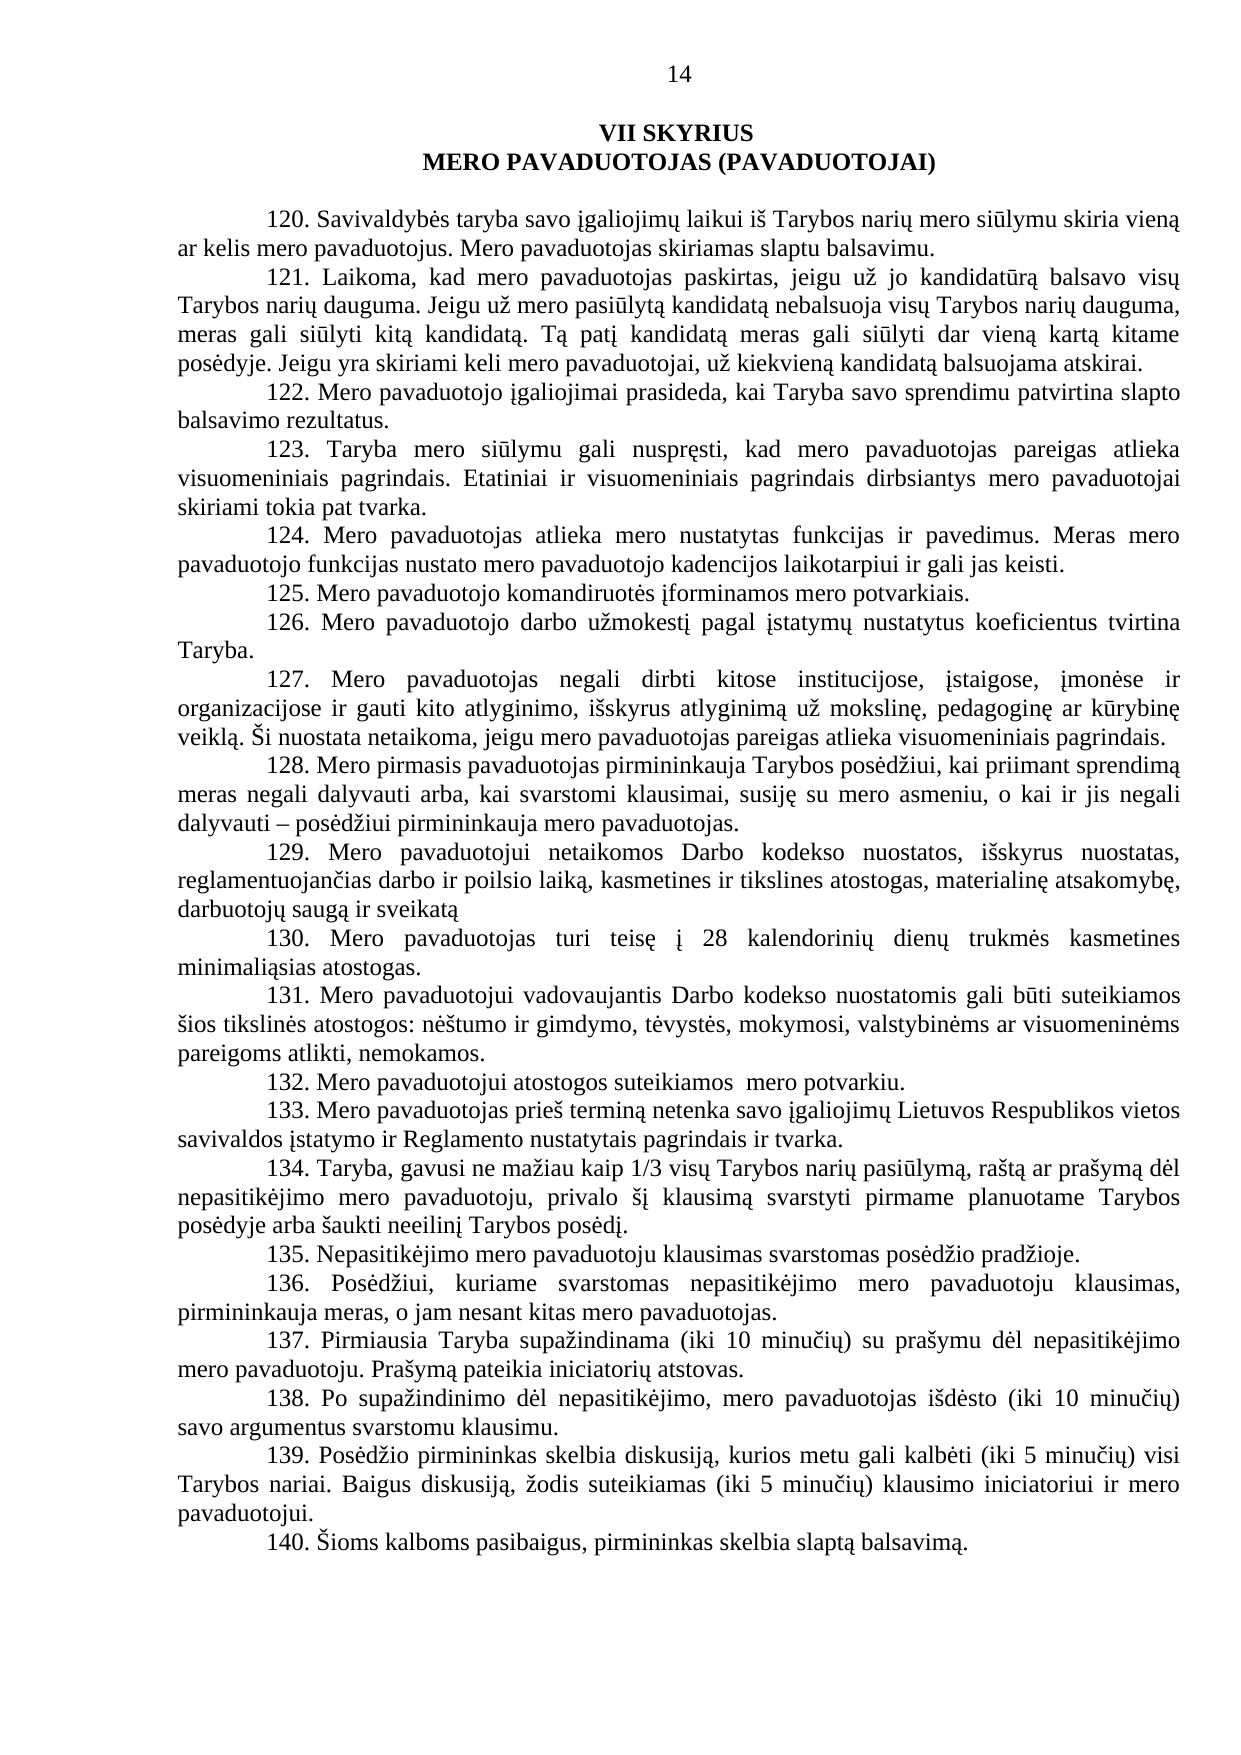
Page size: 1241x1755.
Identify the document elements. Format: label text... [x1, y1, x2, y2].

text 129. Mero pavaduotojui netaikomos Darbo kodekso nuostatos, išskyrus nuostatas, reglamentuojančias darbo ir poilsio laiką, kasmetines ir tikslines atostogas, materialinę atsakomybę, darbuotojų saugą ir sveikatą [177, 837, 1181, 923]
text 132. Mero pavaduotojui atostogos suteikiamos mero potvarkiu. [177, 1067, 1181, 1096]
text 134. Taryba, gavusi ne mažiau kaip 1/3 visų Tarybos narių pasiūlymą, raštą ar prašymą dėl nepasitikėjimo mero pavaduotoju, privalo šį klausimą svarstyti pirmame planuotame Tarybos posėdyje arba šaukti neeilinį Tarybos posėdį. [177, 1153, 1181, 1239]
text 133. Mero pavaduotojas prieš terminą netenka savo įgaliojimų Lietuvos Respublikos vietos savivaldos įstatymo ir Reglamento nustatytais pagrindais ir tvarka. [177, 1096, 1181, 1153]
text 137. Pirmiausia Taryba supažindinama (iki 10 minučių) su prašymu dėl nepasitikėjimo mero pavaduotoju. Prašymą pateikia iniciatorių atstovas. [177, 1326, 1181, 1383]
text 128. Mero pirmasis pavaduotojas pirmininkauja Tarybos posėdžiui, kai priimant sprendimą meras negali dalyvauti arba, kai svarstomi klausimai, susiję su mero asmeniu, o kai ir jis negali dalyvauti – posėdžiui pirmininkauja mero pavaduotojas. [177, 751, 1181, 837]
text 126. Mero pavaduotojo darbo užmokestį pagal įstatymų nustatytus koeficientus tvirtina Taryba. [177, 607, 1181, 664]
text 135. Nepasitikėjimo mero pavaduotoju klausimas svarstomas posėdžio pradžioje. [177, 1239, 1181, 1268]
text 127. Mero pavaduotojas negali dirbti kitose institucijose, įstaigose, įmonėse ir organizacijose ir gauti kito atlyginimo, išskyrus atlyginimą už mokslinę, pedagoginę ar kūrybinę veiklą. Ši nuostata netaikoma, jeigu mero pavaduotojas pareigas atlieka visuomeniniais pagrindais. [177, 664, 1181, 751]
text 120. Savivaldybės taryba savo įgaliojimų laikui iš Tarybos narių mero siūlymu skiria vieną ar kelis mero pavaduotojus. Mero pavaduotojas skiriamas slaptu balsavimu. [177, 204, 1181, 262]
text 131. Mero pavaduotojui vadovaujantis Darbo kodekso nuostatomis gali būti suteikiamos šios tikslinės atostogos: nėštumo ir gimdymo, tėvystės, mokymosi, valstybinėms ar visuomeninėms pareigoms atlikti, nemokamos. [177, 981, 1181, 1067]
text 122. Mero pavaduotojo įgaliojimai prasideda, kai Taryba savo sprendimu patvirtina slapto balsavimo rezultatus. [177, 377, 1181, 434]
text 139. Posėdžio pirmininkas skelbia diskusiją, kurios metu gali kalbėti (iki 5 minučių) visi Tarybos nariai. Baigus diskusiją, žodis suteikiamas (iki 5 minučių) klausimo iniciatoriui ir mero pavaduotojui. [177, 1441, 1181, 1527]
text 136. Posėdžiui, kuriame svarstomas nepasitikėjimo mero pavaduotoju klausimas, pirmininkauja meras, o jam nesant kitas mero pavaduotojas. [177, 1268, 1181, 1326]
text 140. Šioms kalboms pasibaigus, pirmininkas skelbia slaptą balsavimą. [177, 1527, 1181, 1556]
text VII SKYRIUS [177, 118, 1181, 147]
text MERO PAVADUOTOJAS (PAVADUOTOJAI) [177, 147, 1181, 176]
text 123. Taryba mero siūlymu gali nuspręsti, kad mero pavaduotojas pareigas atlieka visuomeniniais pagrindais. Etatiniai ir visuomeniniais pagrindais dirbsiantys mero pavaduotojai skiriami tokia pat tvarka. [177, 434, 1181, 521]
text 124. Mero pavaduotojas atlieka mero nustatytas funkcijas ir pavedimus. Meras mero pavaduotojo funkcijas nustato mero pavaduotojo kadencijos laikotarpiui ir gali jas keisti. [177, 521, 1181, 578]
text 130. Mero pavaduotojas turi teisę į 28 kalendorinių dienų trukmės kasmetines minimaliąsias atostogas. [177, 923, 1181, 981]
text 121. Laikoma, kad mero pavaduotojas paskirtas, jeigu už jo kandidatūrą balsavo visų Tarybos narių dauguma. Jeigu už mero pasiūlytą kandidatą nebalsuoja visų Tarybos narių dauguma, meras gali siūlyti kitą kandidatą. Tą patį kandidatą meras gali siūlyti dar vieną kartą kitame posėdyje. Jeigu yra skiriami keli mero pavaduotojai, už kiekvieną kandidatą balsuojama atskirai. [177, 262, 1181, 377]
text 125. Mero pavaduotojo komandiruotės įforminamos mero potvarkiais. [177, 578, 1181, 607]
text 138. Po supažindinimo dėl nepasitikėjimo, mero pavaduotojas išdėsto (iki 10 minučių) savo argumentus svarstomu klausimu. [177, 1383, 1181, 1441]
